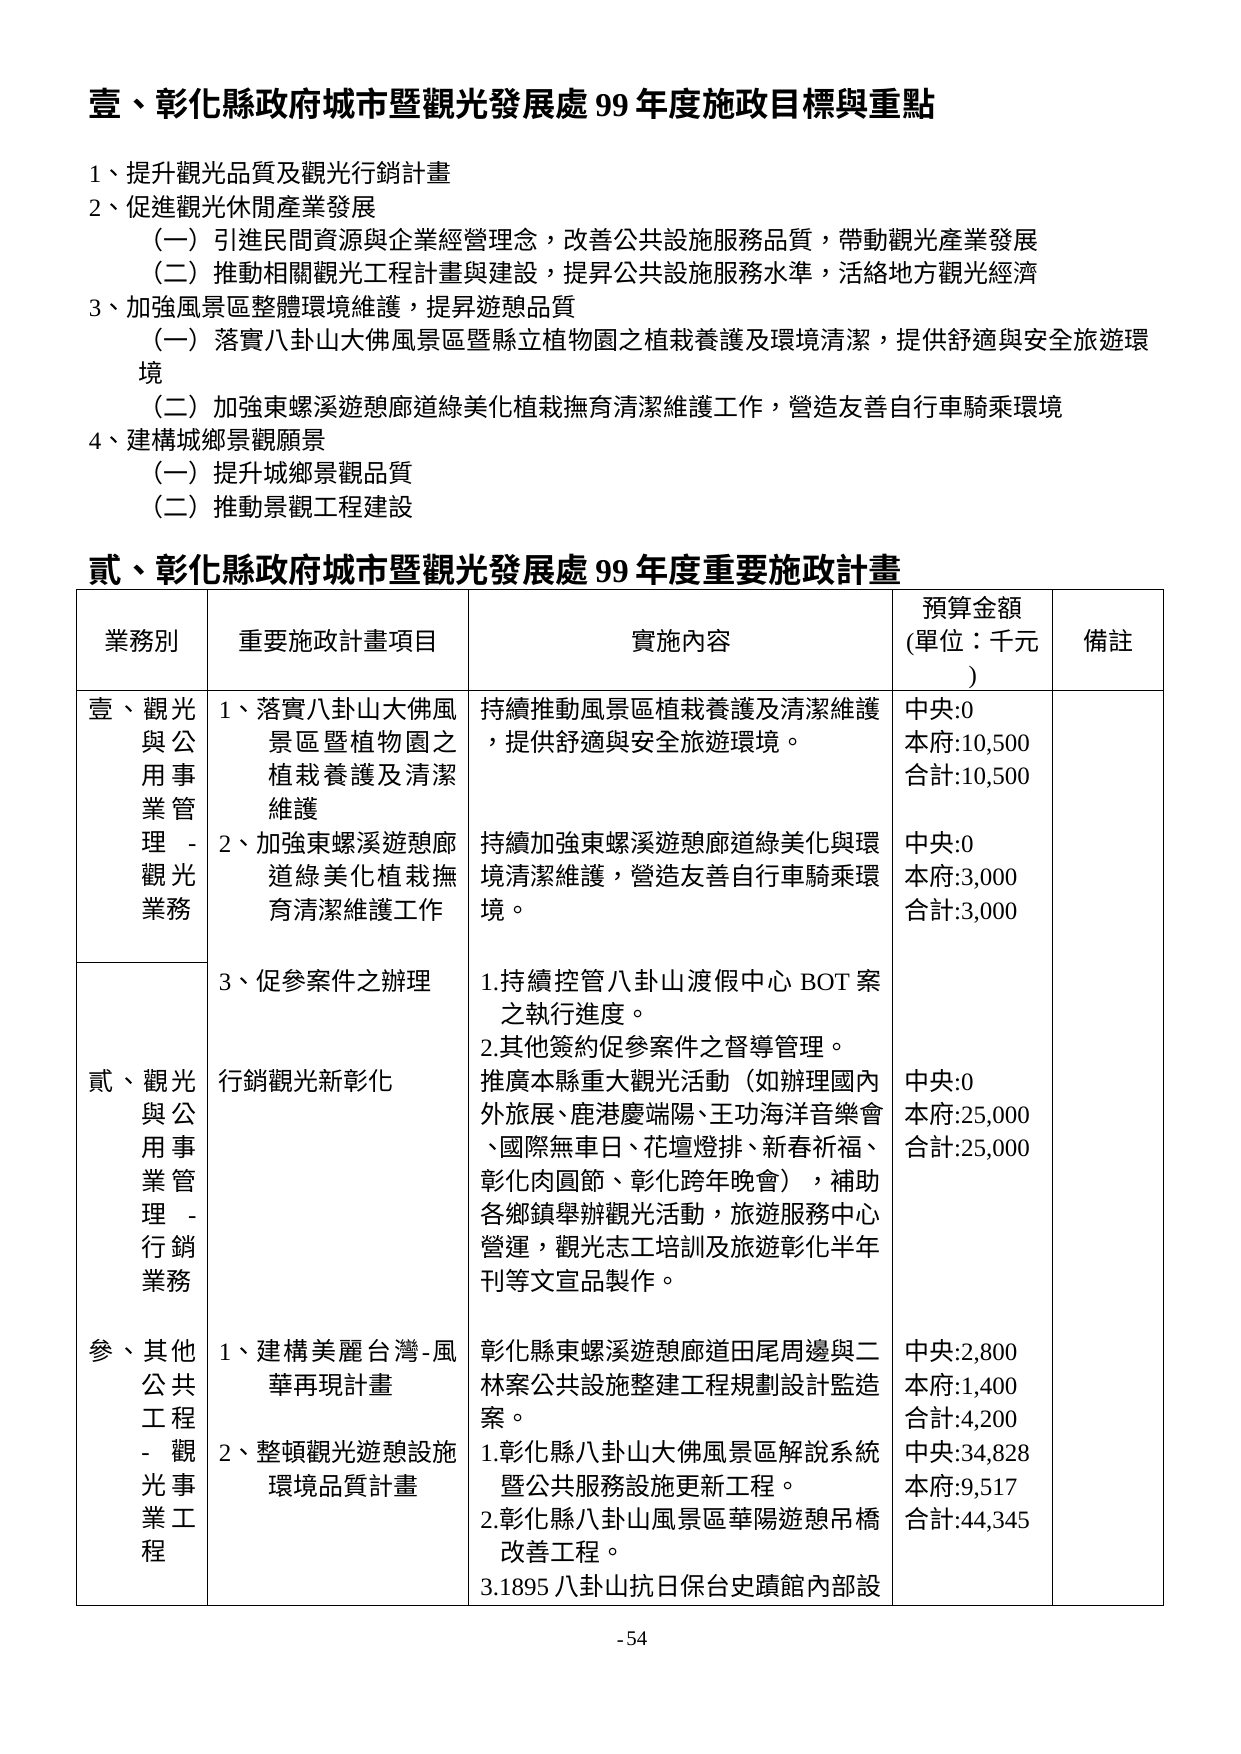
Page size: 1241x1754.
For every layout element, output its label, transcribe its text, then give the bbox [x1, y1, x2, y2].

table_cell 1.彰化縣八卦山大佛風景區解說系統暨公共服務設施更新工程。 2.彰化縣八卦山風景區華陽遊憩吊橋改善工程。 3.1895八卦山抗日保台史蹟館內部設 [469, 1434, 892, 1605]
table_cell 1.持續控管八卦山渡假中心BOT案之執行進度。 2.其他簽約促參案件之督導管理。 [469, 962, 892, 1063]
table_cell [1053, 962, 1163, 1063]
table_cell [1053, 825, 1163, 962]
table_cell [1053, 1334, 1163, 1434]
table_cell 中央:2,800 本府:1,400 合計:4,200 [893, 1334, 1052, 1434]
text （一）引進民間資源與企業經營理念，改善公共設施服務品質，帶動觀光產業發展 [138, 223, 1152, 256]
table_header 預算金額 (單位：千元) [893, 590, 1052, 690]
text 貳、彰化縣政府城市暨觀光發展處99年度重要施政計畫 [88, 556, 1152, 589]
table_cell 持續推動風景區植栽養護及清潔維護，提供舒適與安全旅遊環境。 [469, 691, 892, 825]
text （二）推動相關觀光工程計畫與建設，提昇公共設施服務水準，活絡地方觀光經濟 [138, 256, 1152, 289]
table_header 備註 [1053, 590, 1163, 690]
text （二）加強東螺溪遊憩廊道綠美化植栽撫育清潔維護工作，營造友善自行車騎乘環境 [138, 389, 1152, 423]
table_cell 促參案件之辦理 [208, 962, 468, 1063]
table_header 業務別 [77, 590, 207, 690]
table_header 重要施政計畫項目 [208, 590, 468, 690]
table_cell 中央:0 本府:3,000 合計:3,000 [893, 825, 1052, 962]
table_cell 加強東螺溪遊憩廊道綠美化植栽撫育清潔維護工作 [208, 825, 468, 962]
text （二）推動景觀工程建設 [138, 489, 1152, 523]
table_cell 推廣本縣重大觀光活動（如辦理國內外旅展、鹿港慶端陽、王功海洋音樂會、國際無車日、花壇燈排、新春祈福、彰化肉圓節、彰化跨年晚會），補助各鄉鎮舉辦觀光活動，旅遊服務中心營運，觀光志工培訓及旅遊彰化半年刊等文宣品製作。 [469, 1063, 892, 1334]
list 建構城鄉景觀願景 [88, 423, 1152, 456]
table_header 實施內容 [469, 590, 892, 690]
text （一）落實八卦山大佛風景區暨縣立植物園之植栽養護及環境清潔，提供舒適與安全旅遊環境 [138, 323, 1152, 389]
table_cell 貳、觀光與公用事業管理-行銷業務 [77, 1063, 207, 1334]
table_cell 整頓觀光遊憩設施環境品質計畫 [208, 1434, 468, 1605]
table_cell [1053, 691, 1163, 825]
table_cell 行銷觀光新彰化 [208, 1063, 468, 1334]
table_cell 參、其他公共工程-觀光事業工程 [77, 1334, 207, 1605]
table_cell 中央:0 本府:10,500 合計:10,500 [893, 691, 1052, 825]
list 提升觀光品質及觀光行銷計畫 [88, 156, 1152, 189]
table_cell [77, 963, 207, 1063]
text （一）提升城鄉景觀品質 [138, 456, 1152, 489]
table_cell [893, 962, 1052, 1063]
table_cell [1053, 1434, 1163, 1605]
table_cell [1053, 1063, 1163, 1334]
text 壹、彰化縣政府城市暨觀光發展處99年度施政目標與重點 [88, 89, 1152, 123]
list 促進觀光休閒產業發展 [88, 189, 1152, 223]
table_cell 持續加強東螺溪遊憩廊道綠美化與環境清潔維護，營造友善自行車騎乘環境。 [469, 825, 892, 962]
list 加強風景區整體環境維護，提昇遊憩品質 [88, 289, 1152, 323]
table_cell 彰化縣東螺溪遊憩廊道田尾周邊與二林案公共設施整建工程規劃設計監造案。 [469, 1334, 892, 1434]
table_cell 壹、觀光與公用事業管理-觀光業務 [77, 691, 207, 962]
table_cell 落實八卦山大佛風景區暨植物園之植栽養護及清潔維護 [208, 691, 468, 825]
table_cell 中央:0 本府:25,000 合計:25,000 [893, 1063, 1052, 1334]
table_cell 中央:34,828 本府:9,517 合計:44,345 [893, 1434, 1052, 1605]
table_cell 建構美麗台灣-風華再現計畫 [208, 1334, 468, 1434]
